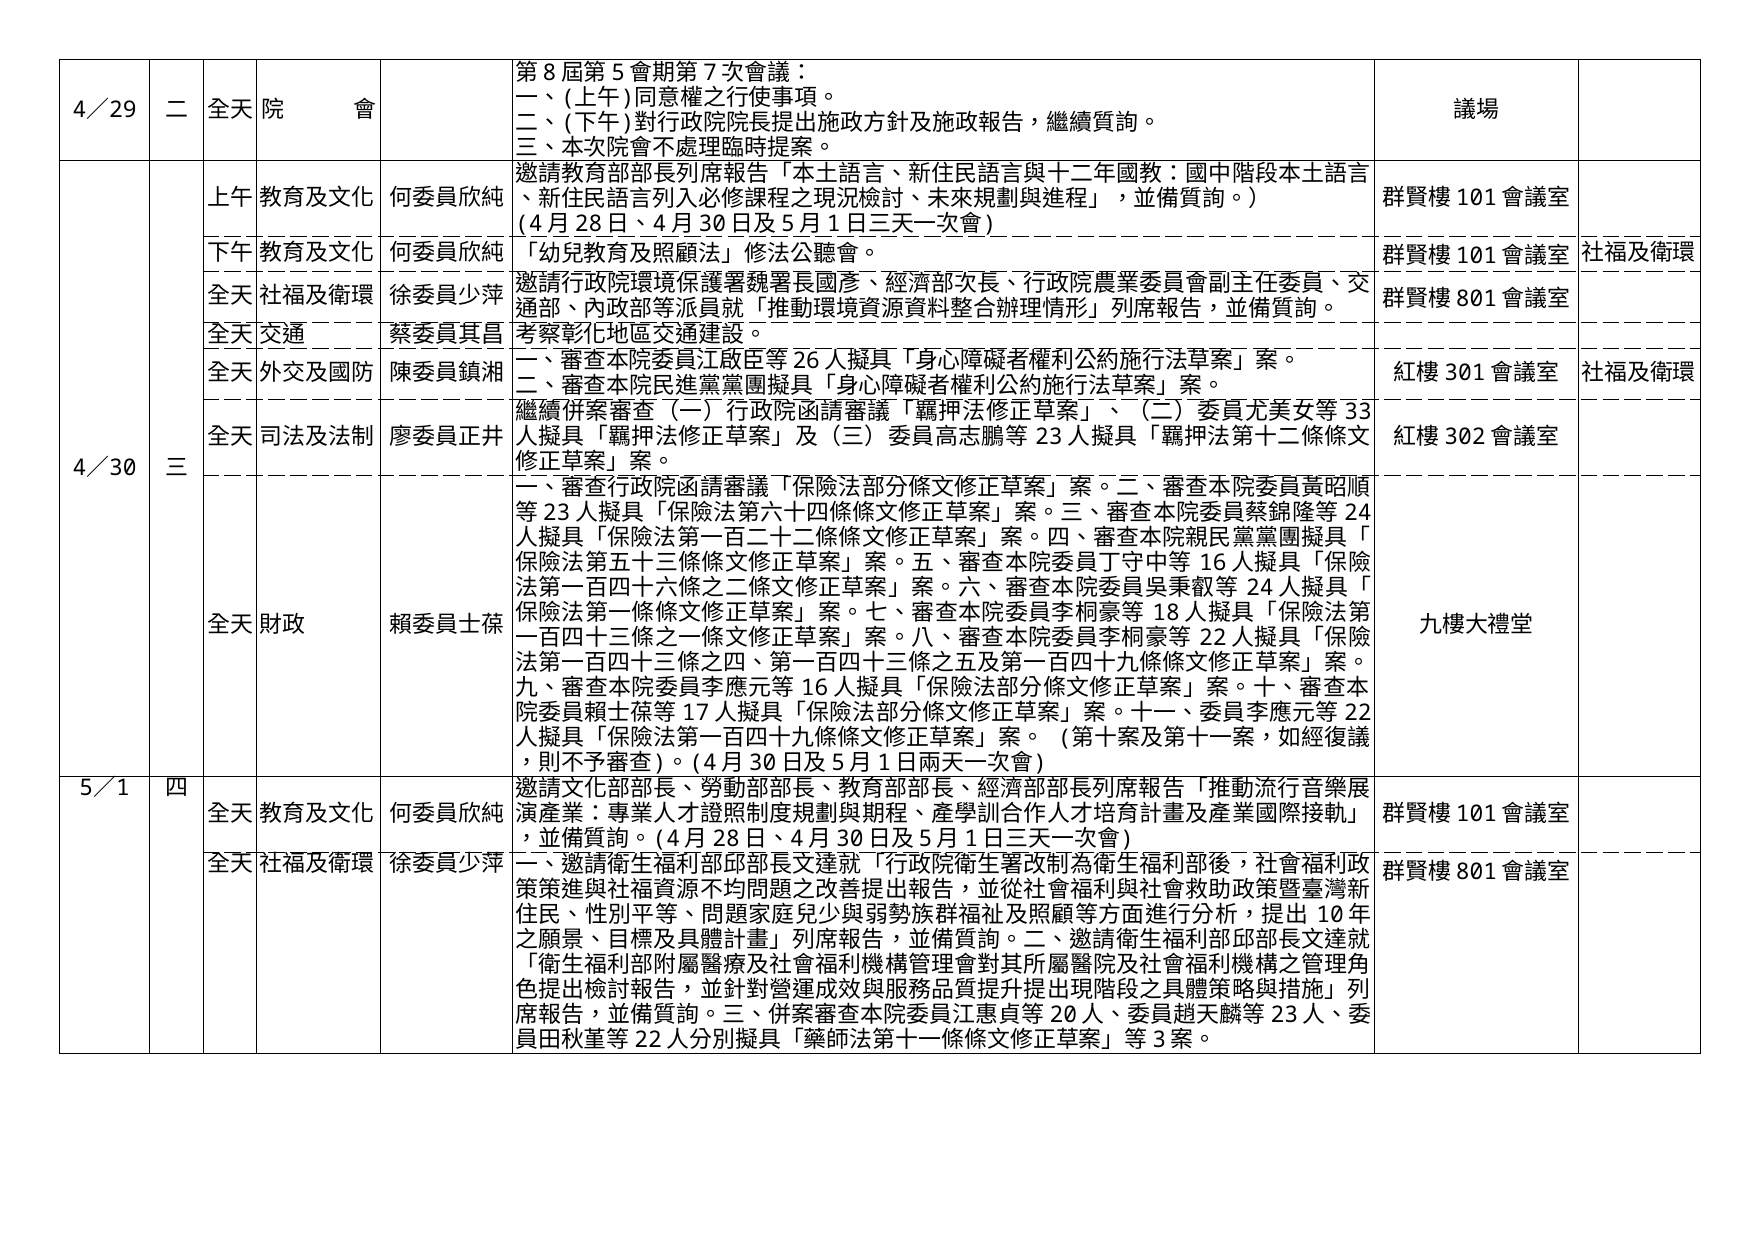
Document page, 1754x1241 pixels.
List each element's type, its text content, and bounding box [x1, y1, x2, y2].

table_cell 陳委員鎮湘 [381, 348, 512, 399]
table_cell 社福及衛環 [1579, 348, 1700, 399]
table_cell 議場 [1375, 60, 1578, 160]
table_cell 財政 [257, 475, 380, 776]
table_cell 蔡委員其昌 [381, 322, 512, 348]
table_cell 群賢樓101會議室 [1375, 236, 1578, 271]
table_cell 社福及衛環 [257, 852, 380, 1053]
table_cell 邀請教育部部長列席報告「本土語言、新住民語言與十二年國教：國中階段本土語言、新住民語言列入必修課程之現況檢討、未來規劃與進程」，並備質詢。） (4月28日、4月30日及5月1日三天一次會) [513, 161, 1374, 236]
table_cell 教育及文化 [257, 161, 380, 236]
table_cell 4／29 [60, 60, 149, 160]
table_cell [1375, 322, 1578, 348]
table_cell 全天 [204, 399, 256, 475]
table_cell 全天 [204, 777, 256, 852]
table_cell 院 會 [257, 60, 380, 160]
table_cell 4／30 [60, 161, 149, 776]
table_cell 考察彰化地區交通建設。 [513, 322, 1374, 348]
table_cell 廖委員正井 [381, 399, 512, 475]
table_cell 全天 [204, 475, 256, 776]
table_cell 繼續併案審查（一）行政院函請審議「羈押法修正草案」、（二）委員尤美女等33人擬具「羈押法修正草案」及（三）委員高志鵬等23人擬具「羈押法第十二條條文修正草案」案。 [513, 399, 1374, 475]
table_cell 群賢樓101會議室 [1375, 777, 1578, 852]
table_cell 全天 [204, 271, 256, 322]
table_cell 下午 [204, 236, 256, 271]
table_cell 群賢樓101會議室 [1375, 161, 1578, 236]
table_cell 賴委員士葆 [381, 475, 512, 776]
table_cell 三 [150, 161, 203, 776]
table_cell 教育及文化 [257, 777, 380, 852]
table_cell 「幼兒教育及照顧法」修法公聽會。 [513, 236, 1374, 271]
table_cell 全天 [204, 348, 256, 399]
table_cell 第8屆第5會期第7次會議： 一、(上午)同意權之行使事項。 二、(下午)對行政院院長提出施政方針及施政報告，繼續質詢。 三、本次院會不處理臨時提案。 [513, 60, 1374, 160]
table_cell 何委員欣純 [381, 236, 512, 271]
table_cell [1579, 399, 1700, 475]
table_cell [1579, 161, 1700, 236]
table_cell [1579, 777, 1700, 852]
table_cell 四 [150, 777, 203, 1053]
table_cell [1579, 322, 1700, 348]
table_cell 交通 [257, 322, 380, 348]
table_cell 全天 [204, 322, 256, 348]
table_cell [381, 60, 512, 160]
table_cell [1579, 475, 1700, 776]
table_cell 5／1 [60, 777, 149, 1053]
table_cell 九樓大禮堂 [1375, 475, 1578, 776]
table_cell [1579, 852, 1700, 1053]
table_cell 一、邀請衛生福利部邱部長文達就「行政院衛生署改制為衛生福利部後，社會福利政策策進與社福資源不均問題之改善提出報告，並從社會福利與社會救助政策暨臺灣新住民、性別平等、問題家庭兒少與弱勢族群福祉及照顧等方面進行分析，提出10年之願景、目標及具體計畫」列席報告，並備質詢。二、邀請衛生福利部邱部長文達就「衛生福利部附屬醫療及社會福利機構管理會對其所屬醫院及社會福利機構之管理角色提出檢討報告，並針對營運成效與服務品質提升提出現階段之具體策略與措施」列席報告，並備質詢。三、併案審查本院委員江惠貞等20人、委員趙天麟等23人、委員田秋堇等22人分別擬具「藥師法第十一條條文修正草案」等3案。 [513, 852, 1374, 1053]
table_cell 外交及國防 [257, 348, 380, 399]
table_cell 全天 [204, 852, 256, 1053]
table_cell [1579, 271, 1700, 322]
table_cell 何委員欣純 [381, 777, 512, 852]
table_cell 全天 [204, 60, 256, 160]
table_cell 何委員欣純 [381, 161, 512, 236]
table_cell 邀請行政院環境保護署魏署長國彥、經濟部次長、行政院農業委員會副主任委員、交通部、內政部等派員就「推動環境資源資料整合辦理情形」列席報告，並備質詢。 [513, 271, 1374, 322]
table_cell 一、審查行政院函請審議「保險法部分條文修正草案」案。二、審查本院委員黃昭順等23人擬具「保險法第六十四條條文修正草案」案。三、審查本院委員蔡錦隆等24人擬具「保險法第一百二十二條條文修正草案」案。四、審查本院親民黨黨團擬具「保險法第五十三條條文修正草案」案。五、審查本院委員丁守中等16人擬具「保險法第一百四十六條之二條文修正草案」案。六、審查本院委員吳秉叡等24人擬具「保險法第一條條文修正草案」案。七、審查本院委員李桐豪等18人擬具「保險法第一百四十三條之一條文修正草案」案。八、審查本院委員李桐豪等22人擬具「保險法第一百四十三條之四、第一百四十三條之五及第一百四十九條條文修正草案」案。九、審查本院委員李應元等16人擬具「保險法部分條文修正草案」案。十、審查本院委員賴士葆等17人擬具「保險法部分條文修正草案」案。十一、委員李應元等22人擬具「保險法第一百四十九條條文修正草案」案。 (第十案及第十一案，如經復議，則不予審查)。(4月30日及5月1日兩天一次會) [513, 475, 1374, 776]
table_cell 群賢樓801會議室 [1375, 852, 1578, 1053]
table_cell 徐委員少萍 [381, 271, 512, 322]
table_cell 邀請文化部部長、勞動部部長、教育部部長、經濟部部長列席報告「推動流行音樂展演產業：專業人才證照制度規劃與期程、產學訓合作人才培育計畫及產業國際接軌」，並備質詢。(4月28日、4月30日及5月1日三天一次會) [513, 777, 1374, 852]
table_cell 司法及法制 [257, 399, 380, 475]
table_cell 社福及衛環 [1579, 236, 1700, 271]
table_cell 紅樓302會議室 [1375, 399, 1578, 475]
table_cell 二 [150, 60, 203, 160]
table_cell 上午 [204, 161, 256, 236]
table_cell 徐委員少萍 [381, 852, 512, 1053]
table_cell 群賢樓801會議室 [1375, 271, 1578, 322]
table_cell [1579, 60, 1700, 160]
table_cell 紅樓301會議室 [1375, 348, 1578, 399]
table_cell 社福及衛環 [257, 271, 380, 322]
table_cell 一、審查本院委員江啟臣等26人擬具「身心障礙者權利公約施行法草案」案。 二、審查本院民進黨黨團擬具「身心障礙者權利公約施行法草案」案。 [513, 348, 1374, 399]
table_cell 教育及文化 [257, 236, 380, 271]
